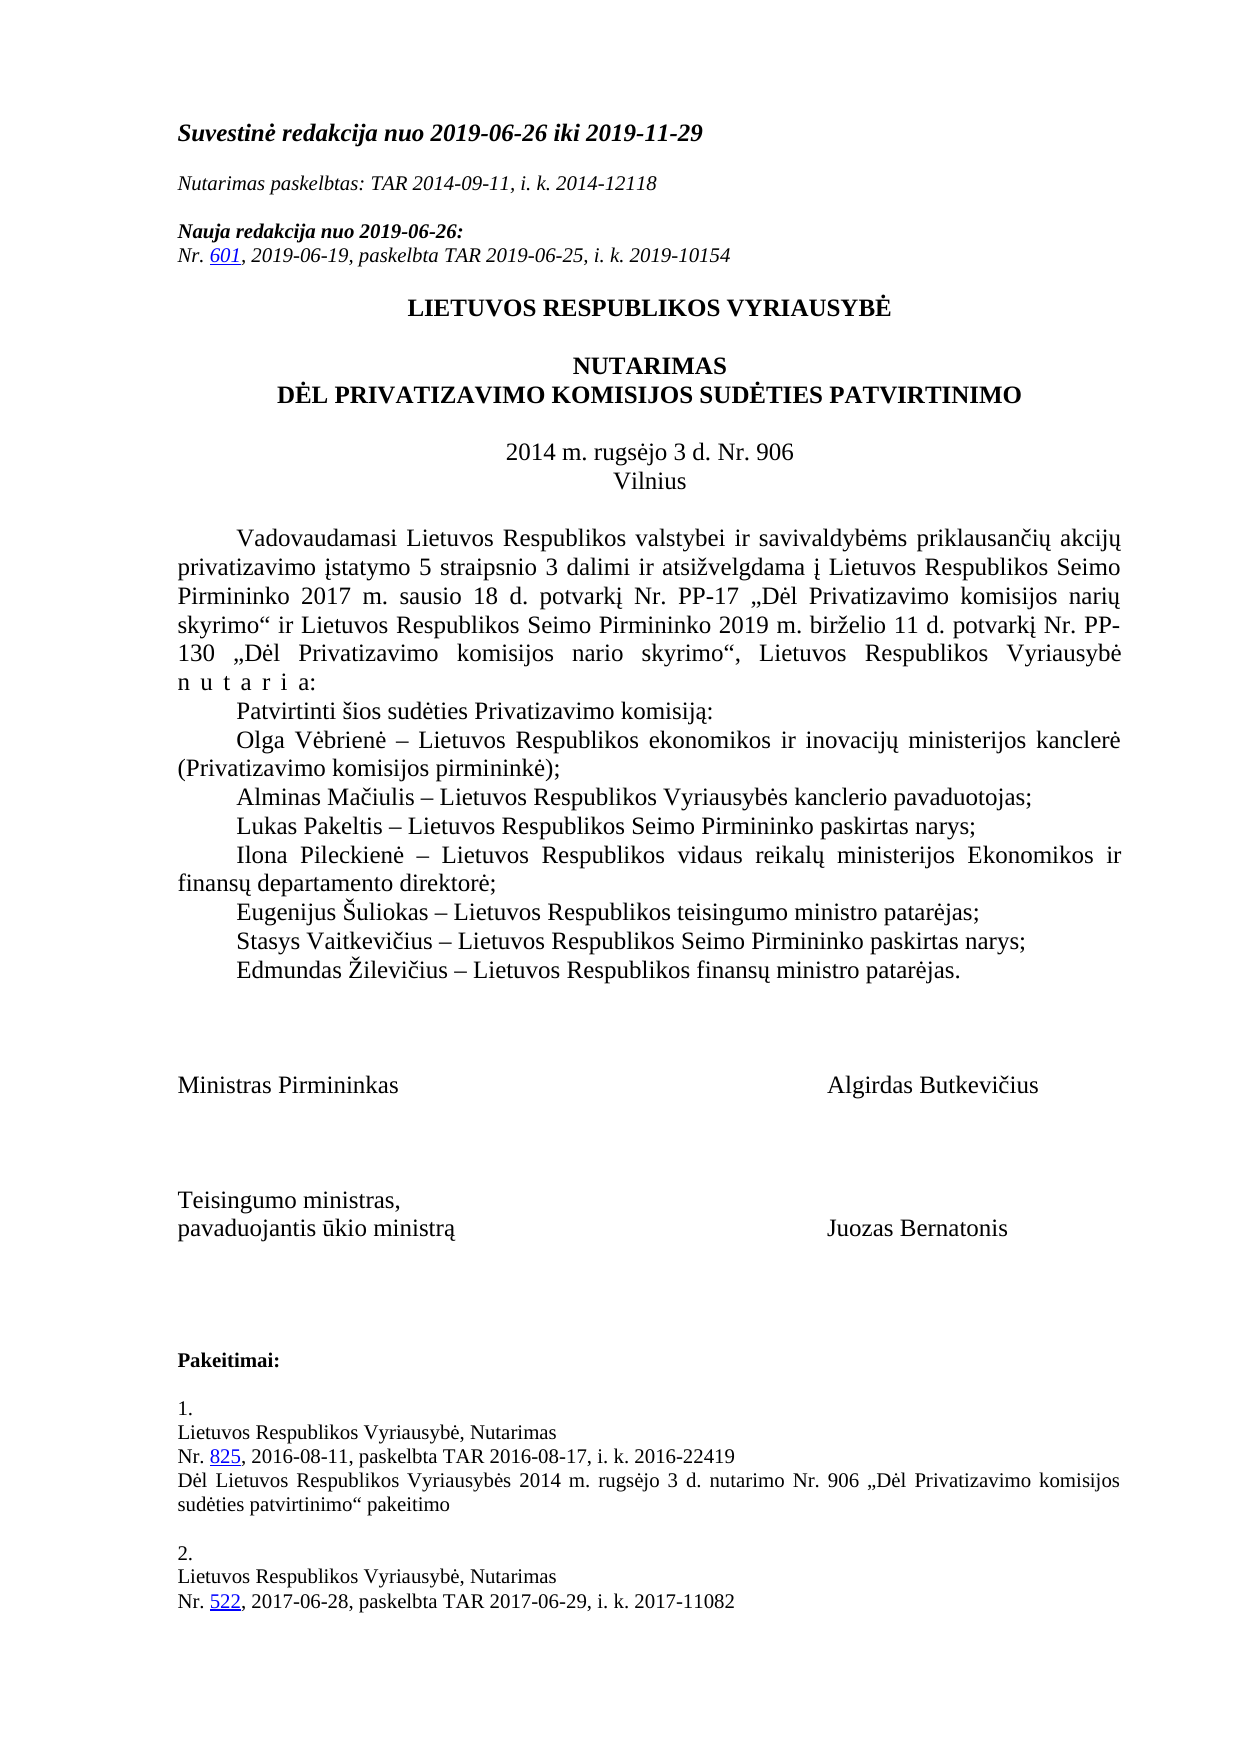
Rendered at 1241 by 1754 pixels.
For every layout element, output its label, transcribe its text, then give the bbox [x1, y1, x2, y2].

text Ilona Pileckienė – Lietuvos Respublikos vidaus reikalų ministerijos Ekonomikos ir finansų departamento direktorė; [177, 840, 1122, 897]
text Olga Vėbrienė – Lietuvos Respublikos ekonomikos ir inovacijų ministerijos kanclerė (Privatizavimo komisijos pirmininkė); [177, 725, 1122, 782]
text 1. [177, 1396, 1122, 1420]
text Lietuvos Respublikos Vyriausybė, Nutarimas [177, 1564, 1122, 1588]
text pavaduojantis ūkio ministrą Juozas Bernatonis [177, 1213, 1122, 1242]
text Nr. 601, 2019-06-19, paskelbta TAR 2019-06-25, i. k. 2019-10154 [177, 243, 1122, 267]
text Stasys Vaitkevičius – Lietuvos Respublikos Seimo Pirmininko paskirtas narys; [177, 926, 1122, 955]
text Lietuvos Respublikos Vyriausybė, Nutarimas [177, 1420, 1122, 1444]
text Nutarimas paskelbtas: TAR 2014-09-11, i. k. 2014-12118 [177, 171, 1122, 195]
text Alminas Mačiulis – Lietuvos Respublikos Vyriausybės kanclerio pavaduotojas; [177, 782, 1122, 811]
text Dėl Lietuvos Respublikos Vyriausybės 2014 m. rugsėjo 3 d. nutarimo Nr. 906 „Dėl Privatizavimo komisijos sudėties patvirtinimo“ pakeitimo [177, 1468, 1122, 1516]
text Vadovaudamasi Lietuvos Respublikos valstybei ir savivaldybėms priklausančių akcijų privatizavimo įstatymo 5 straipsnio 3 dalimi ir atsižvelgdama į Lietuvos Respublikos Seimo Pirmininko 2017 m. sausio 18 d. potvarkį Nr. PP-17 „Dėl Privatizavimo komisijos narių skyrimo“ ir Lietuvos Respublikos Seimo Pirmininko 2019 m. birželio 11 d. potvarkį Nr. PP-130 „Dėl Privatizavimo komisijos nario skyrimo“, Lietuvos Respublikos Vyriausybė nutaria: [177, 523, 1122, 696]
text Suvestinė redakcija nuo 2019-06-26 iki 2019-11-29 [177, 118, 1122, 147]
text LIETUVOS RESPUBLIKOS VYRIAUSYBĖ [177, 293, 1122, 322]
text Nauja redakcija nuo 2019-06-26: [177, 219, 1122, 243]
text Nr. 522, 2017-06-28, paskelbta TAR 2017-06-29, i. k. 2017-11082 [177, 1588, 1122, 1613]
text Teisingumo ministras, [177, 1185, 1122, 1213]
text 2014 m. rugsėjo 3 d. Nr. 906 [177, 437, 1122, 466]
text Pakeitimai: [177, 1348, 1122, 1372]
text Eugenijus Šuliokas – Lietuvos Respublikos teisingumo ministro patarėjas; [177, 897, 1122, 926]
text Nr. 825, 2016-08-11, paskelbta TAR 2016-08-17, i. k. 2016-22419 [177, 1444, 1122, 1468]
text Patvirtinti šios sudėties Privatizavimo komisiją: [177, 696, 1122, 725]
text Ministras Pirmininkas Algirdas Butkevičius [177, 1070, 1122, 1098]
text Vilnius [177, 466, 1122, 495]
text Dėl PRIVATIZAVIMO KOMISIJOS SUDĖTIES PATVIRTINIMO [177, 380, 1122, 408]
text NUTARIMAS [177, 351, 1122, 380]
text Lukas Pakeltis – Lietuvos Respublikos Seimo Pirmininko paskirtas narys; [177, 811, 1122, 840]
text Edmundas Žilevičius – Lietuvos Respublikos finansų ministro patarėjas. [177, 955, 1122, 983]
text 2. [177, 1540, 1122, 1564]
